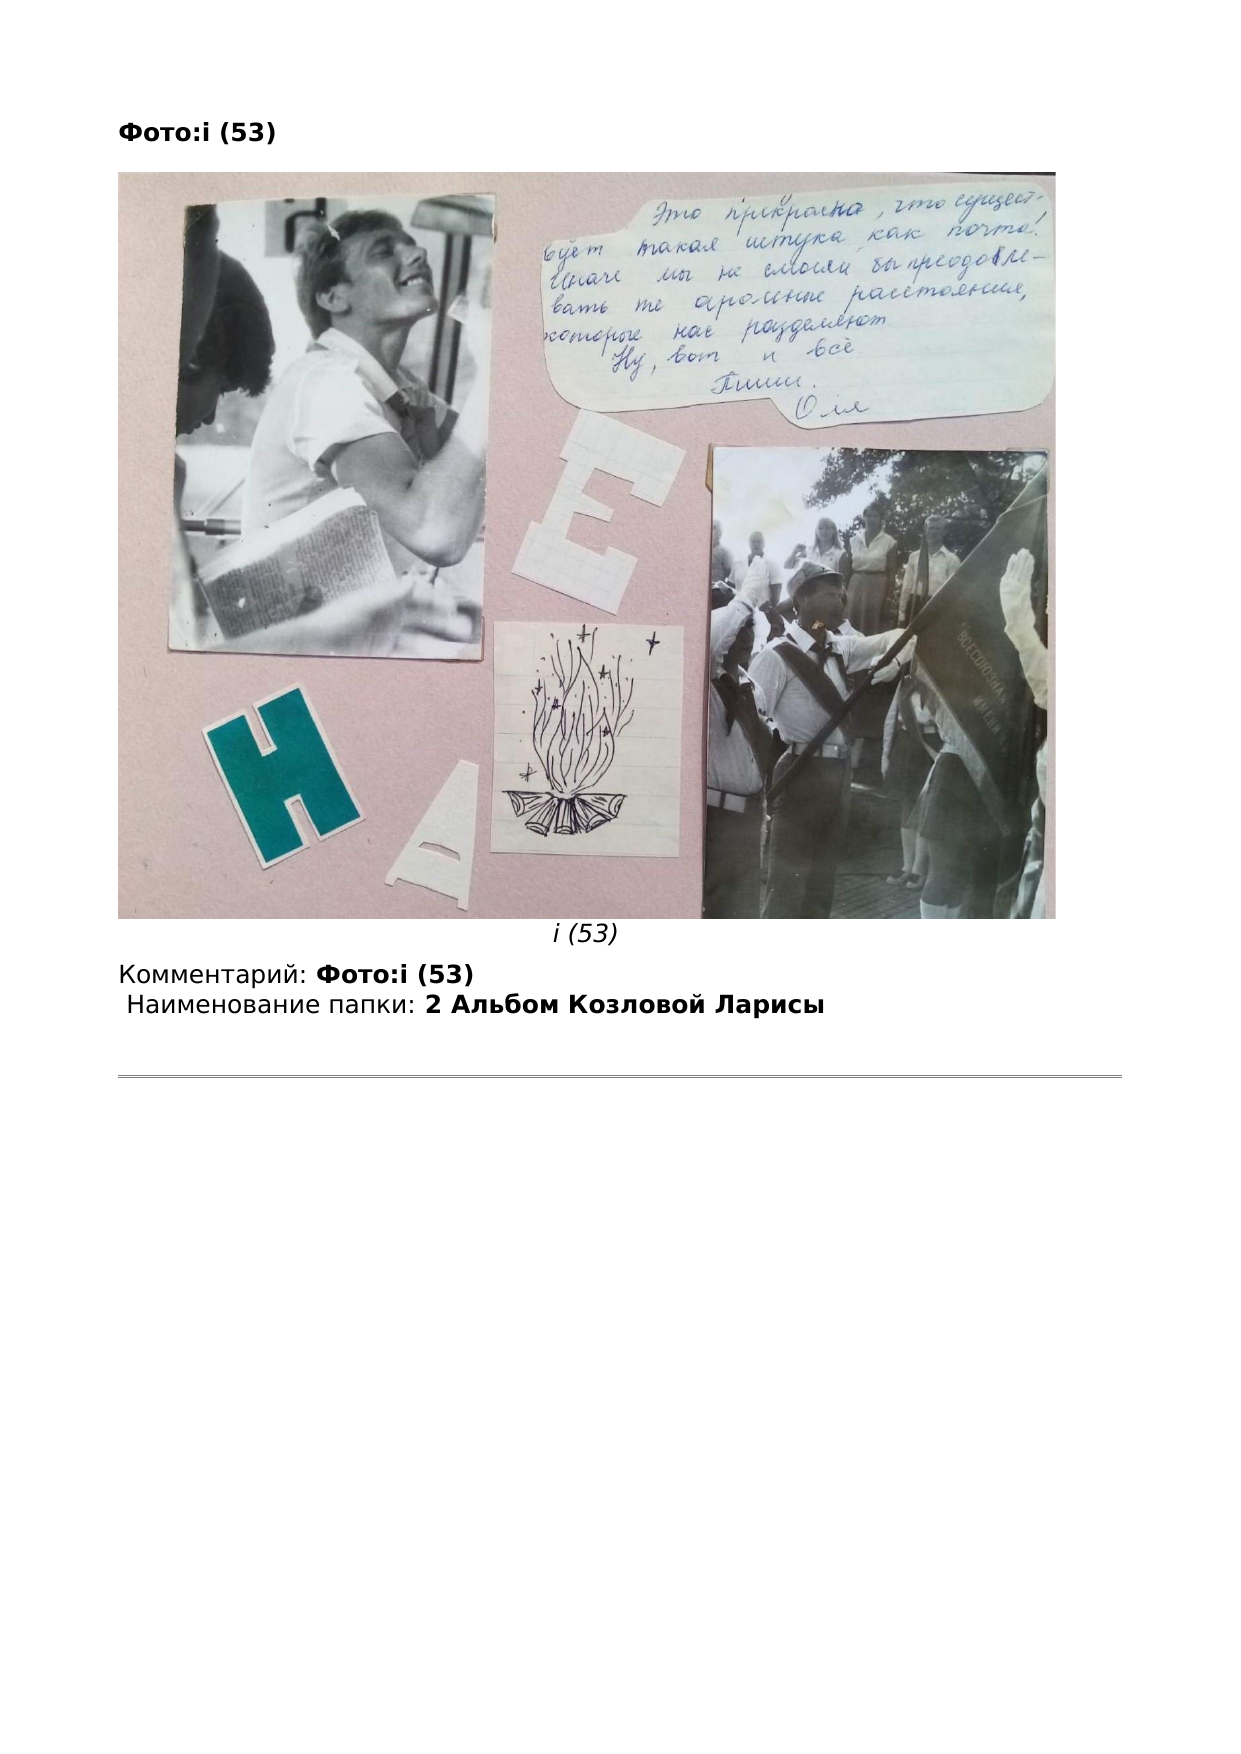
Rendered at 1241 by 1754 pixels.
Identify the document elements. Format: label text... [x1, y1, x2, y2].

subtitle Фото:i (53) [118, 118, 1122, 147]
text Комментарий: Фото:i (53) Наименование папки: 2 Альбом Козловой Ларисы [118, 961, 1122, 1048]
text i (53) [118, 919, 1056, 948]
picture [118, 172, 1056, 919]
